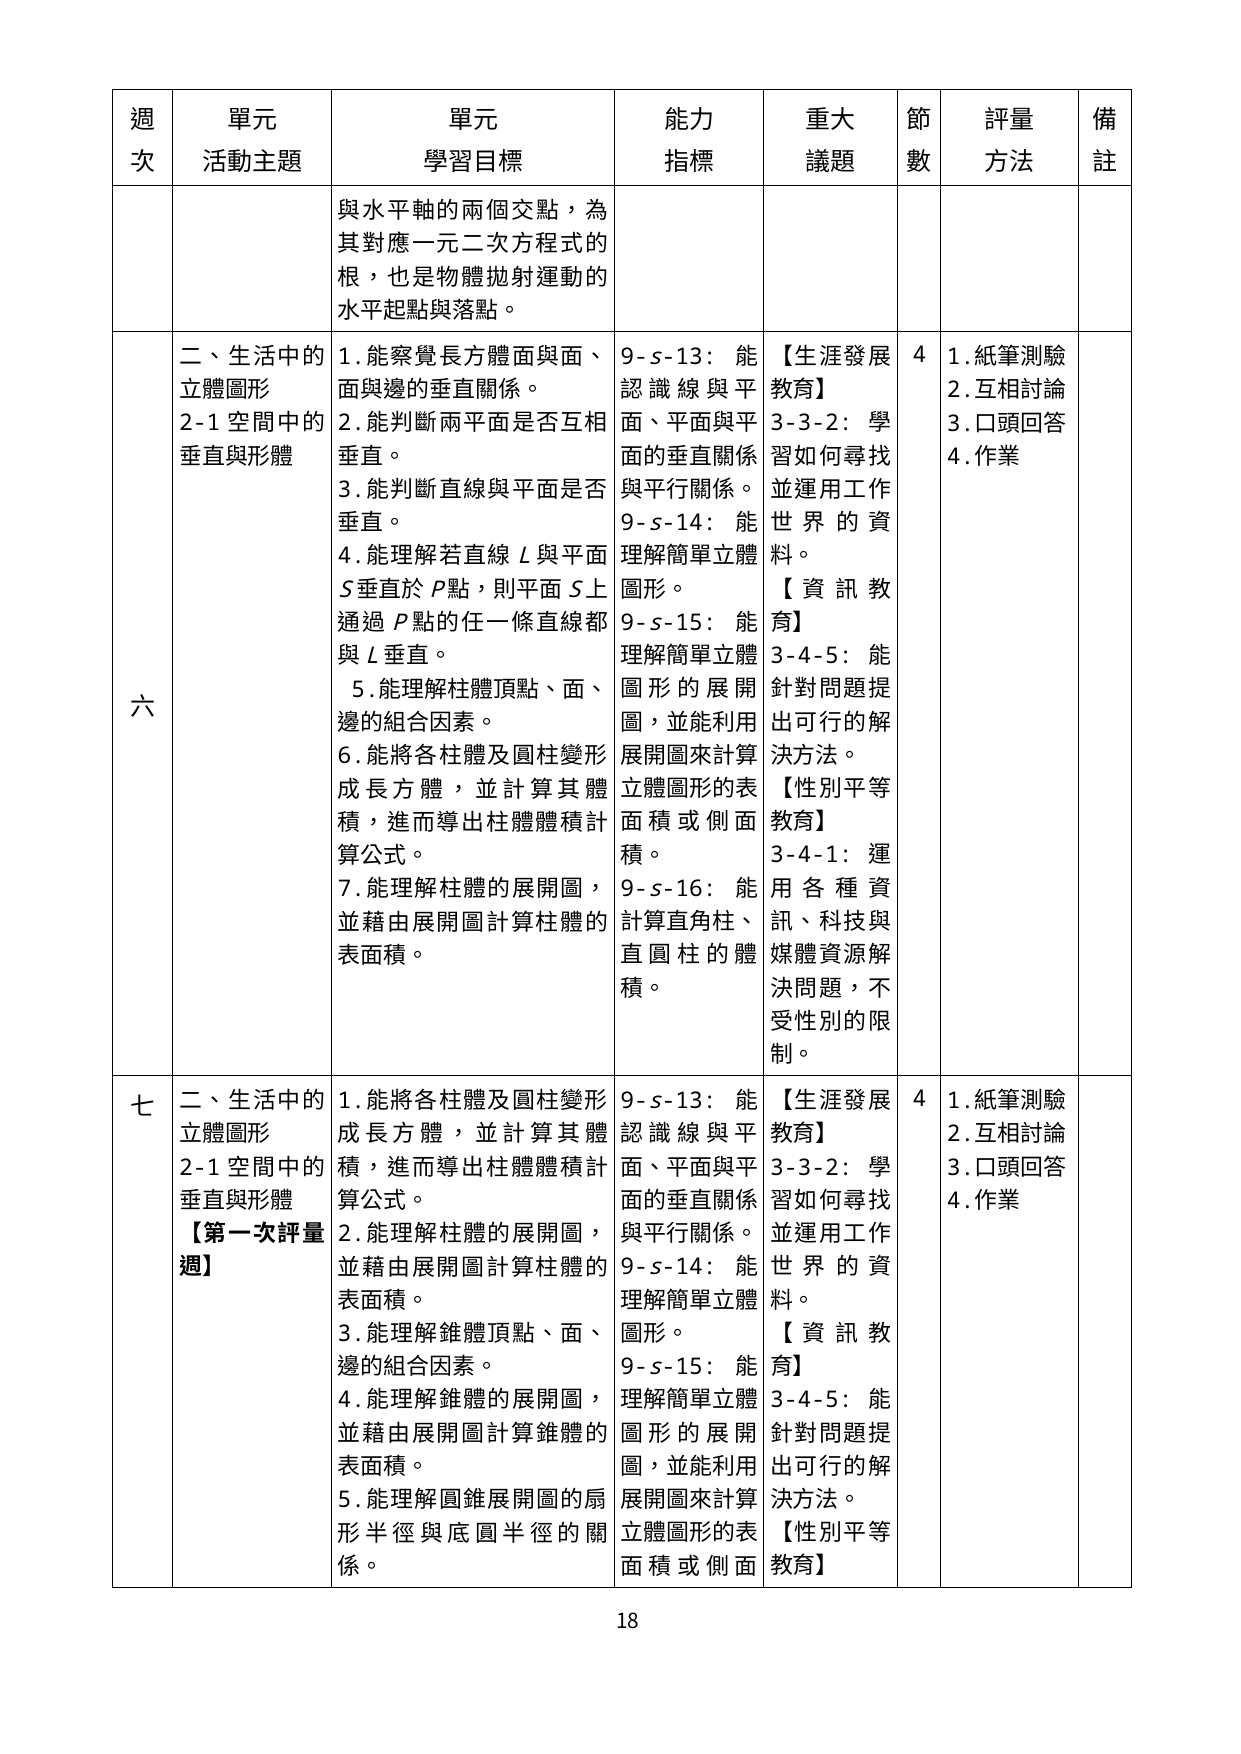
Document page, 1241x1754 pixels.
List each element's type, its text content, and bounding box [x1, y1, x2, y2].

table_cell 1.紙筆測驗 2.互相討論 3.口頭回答 4.作業 [941, 1076, 1078, 1587]
table_cell [764, 186, 897, 331]
table_header 單元 學習目標 [332, 90, 614, 185]
table_cell 二、生活中的立體圖形 2-1空間中的垂直與形體 【第一次評量週】 [173, 1076, 331, 1587]
table_cell [1079, 332, 1131, 1075]
table_cell [615, 186, 763, 331]
table_cell 4 [898, 1076, 940, 1587]
table_cell 1.紙筆測驗 2.互相討論 3.口頭回答 4.作業 [941, 332, 1078, 1075]
table_cell 9-s-13:能認識線與平面、平面與平面的垂直關係與平行關係。 9-s-14:能理解簡單立體圖形。 9-s-15:能理解簡單立體圖形的展開圖，並能利用展開圖來計算立體圖形的表面積或側面 [615, 1076, 763, 1587]
table_cell [1079, 1076, 1131, 1587]
table_header 能力 指標 [615, 90, 763, 185]
table_header 週 次 [113, 90, 172, 185]
table_header 評量 方法 [941, 90, 1078, 185]
table_cell 1.能察覺長方體面與面、面與邊的垂直關係。 2.能判斷兩平面是否互相垂直。 3.能判斷直線與平面是否垂直。 4.能理解若直線L與平面S垂直於P點，則平面S上通過P點的任一條直線都與L垂直。 5.能理解柱體頂點、面、邊的組合因素。 6.能將各柱體及圓柱變形成長方體，並計算其體積，進而導出柱體體積計算公式。 7.能理解柱體的展開圖，並藉由展開圖計算柱體的表面積。 [332, 332, 614, 1075]
table_cell [173, 186, 331, 331]
table_cell 與水平軸的兩個交點，為其對應一元二次方程式的根，也是物體拋射運動的水平起點與落點。 [332, 186, 614, 331]
table_cell 【生涯發展教育】 3-3-2:學習如何尋找並運用工作世界的資料。 【資訊教育】 3-4-5:能針對問題提出可行的解決方法。 【性別平等教育】 3-4-1:運用各種資訊、科技與媒體資源解決問題，不受性別的限制。 [764, 332, 897, 1075]
table_header 備 註 [1079, 90, 1131, 185]
table_cell [113, 186, 172, 331]
table_cell 1.能將各柱體及圓柱變形成長方體，並計算其體積，進而導出柱體體積計算公式。 2.能理解柱體的展開圖，並藉由展開圖計算柱體的表面積。 3.能理解錐體頂點、面、邊的組合因素。 4.能理解錐體的展開圖，並藉由展開圖計算錐體的表面積。 5.能理解圓錐展開圖的扇形半徑與底圓半徑的關係。 [332, 1076, 614, 1587]
table_cell 六 [113, 332, 172, 1075]
table_cell 七 [113, 1076, 172, 1587]
table_header 單元 活動主題 [173, 90, 331, 185]
table_header 重大 議題 [764, 90, 897, 185]
table_cell [941, 186, 1078, 331]
table_cell 二、生活中的立體圖形 2-1空間中的垂直與形體 [173, 332, 331, 1075]
table_cell [898, 186, 940, 331]
table_header 節數 [898, 90, 940, 185]
table_cell [1079, 186, 1131, 331]
table_cell 【生涯發展教育】 3-3-2:學習如何尋找並運用工作世界的資料。 【資訊教育】 3-4-5:能針對問題提出可行的解決方法。 【性別平等教育】 [764, 1076, 897, 1587]
table_cell 9-s-13:能認識線與平面、平面與平面的垂直關係與平行關係。 9-s-14:能理解簡單立體圖形。 9-s-15:能理解簡單立體圖形的展開圖，並能利用展開圖來計算立體圖形的表面積或側面積。 9-s-16:能計算直角柱、直圓柱的體積。 [615, 332, 763, 1075]
table_cell 4 [898, 332, 940, 1075]
